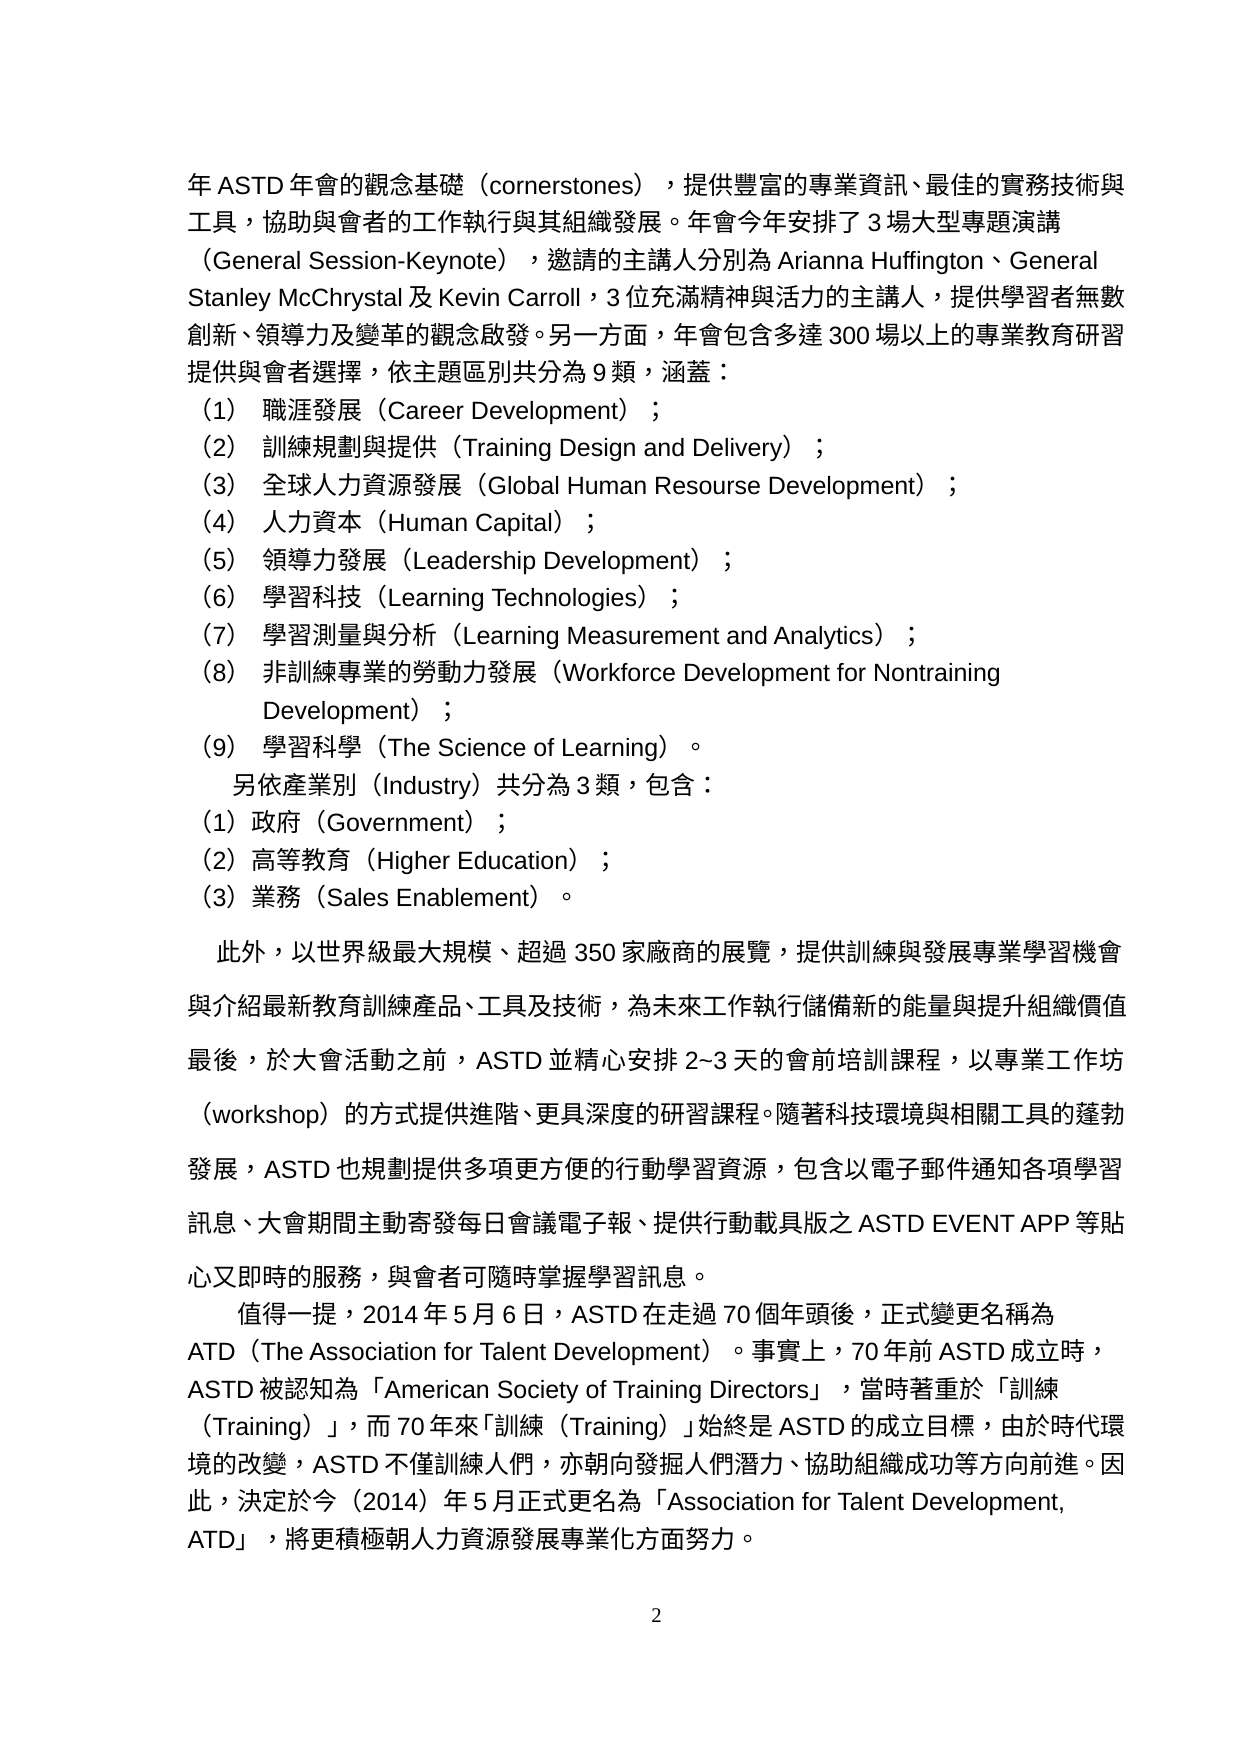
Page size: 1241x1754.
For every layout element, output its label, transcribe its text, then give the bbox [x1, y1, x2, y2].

text （1）政府（Government）； [187, 802, 1125, 839]
list 人力資本（Human Capital）； [187, 502, 1125, 539]
list 領導力發展（Leadership Development）； [187, 539, 1125, 577]
list 全球人力資源發展（Global Human Resourse Development）； [187, 464, 1125, 502]
list 訓練規劃與提供（Training Design and Delivery）； [187, 427, 1125, 464]
text 此外，以世界級最大規模、超過350家廠商的展覽，提供訓練與發展專業學習機會與介紹最新教育訓練產品、工具及技術，為未來工作執行儲備新的能量與提升組織價值。最後，於大會活動之前，ASTD並精心安排2~3天的會前培訓課程，以專業工作坊（workshop）的方式提供進階、更具深度的研習課程。隨著科技環境與相關工具的蓬勃發展，ASTD也規劃提供多項更方便的行動學習資源，包含以電子郵件通知各項學習訊息、大會期間主動寄發每日會議電子報、提供行動載具版之ASTD EVENT APP等貼心又即時的服務，與會者可隨時掌握學習訊息。 [187, 914, 1125, 1294]
text 值得一提，2014年5月6日，ASTD在走過70個年頭後，正式變更名稱為ATD（The Association for Talent Development）。事實上，70年前ASTD成立時，ASTD被認知為「American Society of Training Directors」，當時著重於「訓練（Training）」，而70年來「訓練（Training）」始終是ASTD的成立目標，由於時代環境的改變，ASTD不僅訓練人們，亦朝向發掘人們潛力、協助組織成功等方向前進。因此，決定於今（2014）年5月正式更名為「Association for Talent Development, ATD」，將更積極朝人力資源發展專業化方面努力。 [187, 1294, 1125, 1556]
text （2）高等教育（Higher Education）； [187, 839, 1125, 877]
list 學習測量與分析（Learning Measurement and Analytics）； [187, 614, 1125, 652]
text 年ASTD年會的觀念基礎（cornerstones），提供豐富的專業資訊、最佳的實務技術與工具，協助與會者的工作執行與其組織發展。年會今年安排了3場大型專題演講（General Session-Keynote），邀請的主講人分別為Arianna Huffington、General Stanley McChrystal及Kevin Carroll，3位充滿精神與活力的主講人，提供學習者無數創新、領導力及變革的觀念啟發。另一方面，年會包含多達300場以上的專業教育研習提供與會者選擇，依主題區別共分為9類，涵蓋： [187, 164, 1125, 389]
list 學習科技（Learning Technologies）； [187, 577, 1125, 614]
list 職涯發展（Career Development）； [187, 389, 1125, 427]
text （3）業務（Sales Enablement）。 [187, 877, 1125, 914]
list 學習科學（The Science of Learning）。 [187, 727, 1125, 764]
text 另依產業別（Industry）共分為3類，包含： [187, 764, 1125, 802]
list 非訓練專業的勞動力發展（Workforce Development for Nontraining Development）； [187, 652, 1125, 727]
